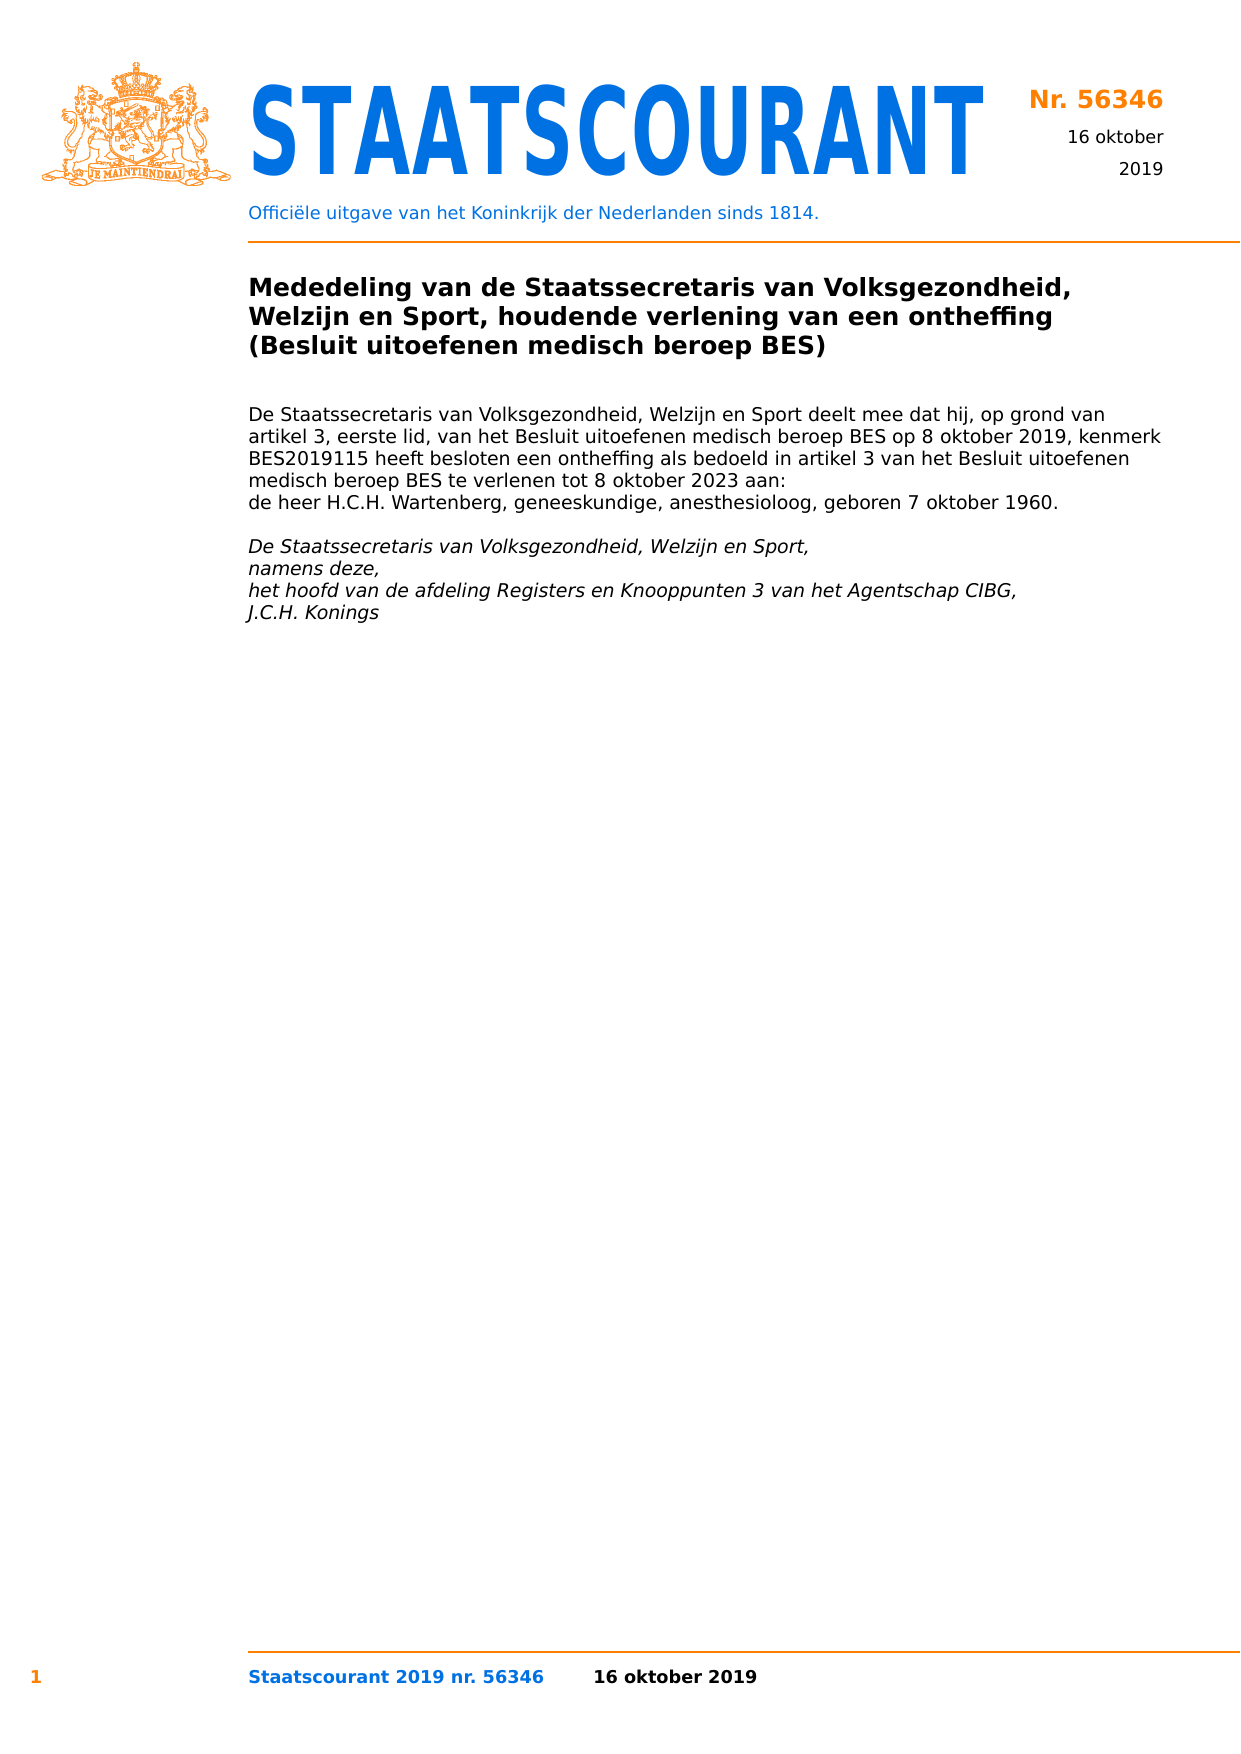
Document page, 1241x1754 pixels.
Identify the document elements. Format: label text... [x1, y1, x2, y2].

text de heer H.C.H. Wartenberg, geneeskundige, anesthesioloog, geboren 7 oktober 1960. [248, 492, 1163, 514]
table_header STAATSCOURANT [248, 62, 998, 203]
table_cell Officiële uitgave van het Koninkrijk der Nederlanden sinds 1814. [248, 203, 1240, 241]
picture [41, 62, 231, 186]
table_cell 16 oktober [998, 121, 1240, 153]
text De Staatssecretaris van Volksgezondheid, Welzijn en Sport deelt mee dat hij, op grond van artikel 3, eerste lid, van het Besluit uitoefenen medisch beroep BES op 8 oktober 2019, kenmerk BES2019115 heeft besloten een ontheffing als bedoeld in artikel 3 van het Besluit uitoefenen medisch beroep BES te verlenen tot 8 oktober 2023 aan: [248, 404, 1163, 492]
table_cell 2019 [998, 153, 1240, 203]
text De Staatssecretaris van Volksgezondheid, Welzijn en Sport, namens deze, het hoofd van de afdeling Registers en Knooppunten 3 van het Agentschap CIBG, J.C.H. Konings [248, 536, 1163, 624]
subtitle Mededeling van de Staatssecretaris van Volksgezondheid, Welzijn en Sport, houdende verlening van een ontheffing (Besluit uitoefenen medisch beroep BES) [248, 273, 1163, 361]
table_header Nr. 56346 [998, 62, 1240, 121]
table_header [25, 62, 248, 241]
